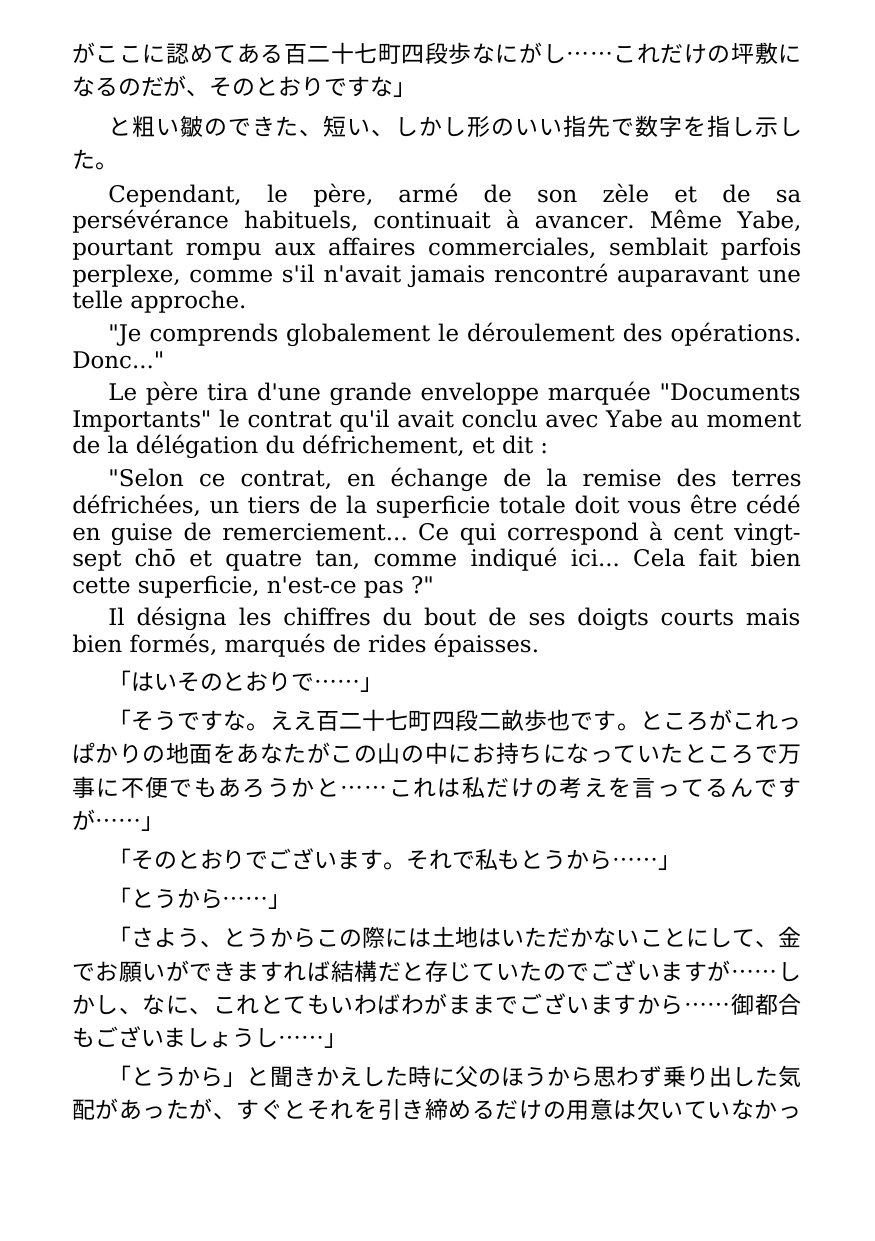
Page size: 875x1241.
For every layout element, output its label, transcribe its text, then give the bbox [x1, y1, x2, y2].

text 「さよう、とうからこの際には土地はいただかないことにして、金でお願いができますれば結構だと存じていたのでございますが……しかし、なに、これとてもいわばわがままでございますから……御都合もございましょうし……」 [72, 920, 802, 1053]
text 「そのとおりでございます。それで私もとうから……」 [72, 842, 802, 875]
text と粗い皺のできた、短い、しかし形のいい指先で数字を指し示した。 [72, 108, 802, 175]
text 「とうから……」 [72, 881, 802, 914]
text Le père tira d'une grande enveloppe marquée "Documents Importants" le contrat qu'il avait conclu avec Yabe au moment de la délégation du défrichement, et dit : [72, 379, 802, 459]
text がここに認めてある百二十七町四段歩なにがし……これだけの坪敷になるのだが、そのとおりですな」 [72, 36, 802, 102]
text 「とうから」と聞きかえした時に父のほうから思わず乗り出した気配があったが、すぐとそれを引き締めるだけの用意は欠いていなかっ [72, 1059, 802, 1126]
text 「そうですな。ええ百二十七町四段二畝歩也です。ところがこれっぱかりの地面をあなたがこの山の中にお持ちになっていたところで万事に不便でもあろうかと……これは私だけの考えを言ってるんですが……」 [72, 703, 802, 836]
text "Selon ce contrat, en échange de la remise des terres défrichées, un tiers de la superficie totale doit vous être cédé en guise de remerciement... Ce qui correspond à cent vingt-sept chō et quatre tan, comme indiqué ici... Cela fait bien cette superficie, n'est-ce pas ?" [72, 465, 802, 599]
text Cependant, le père, armé de son zèle et de sa persévérance habituels, continuait à avancer. Même Yabe, pourtant rompu aux affaires commerciales, semblait parfois perplexe, comme s'il n'avait jamais rencontré auparavant une telle approche. [72, 181, 802, 314]
text "Je comprends globalement le déroulement des opérations. Donc..." [72, 320, 802, 373]
text 「はいそのとおりで……」 [72, 664, 802, 697]
text Il désigna les chiffres du bout de ses doigts courts mais bien formés, marqués de rides épaisses. [72, 604, 802, 658]
